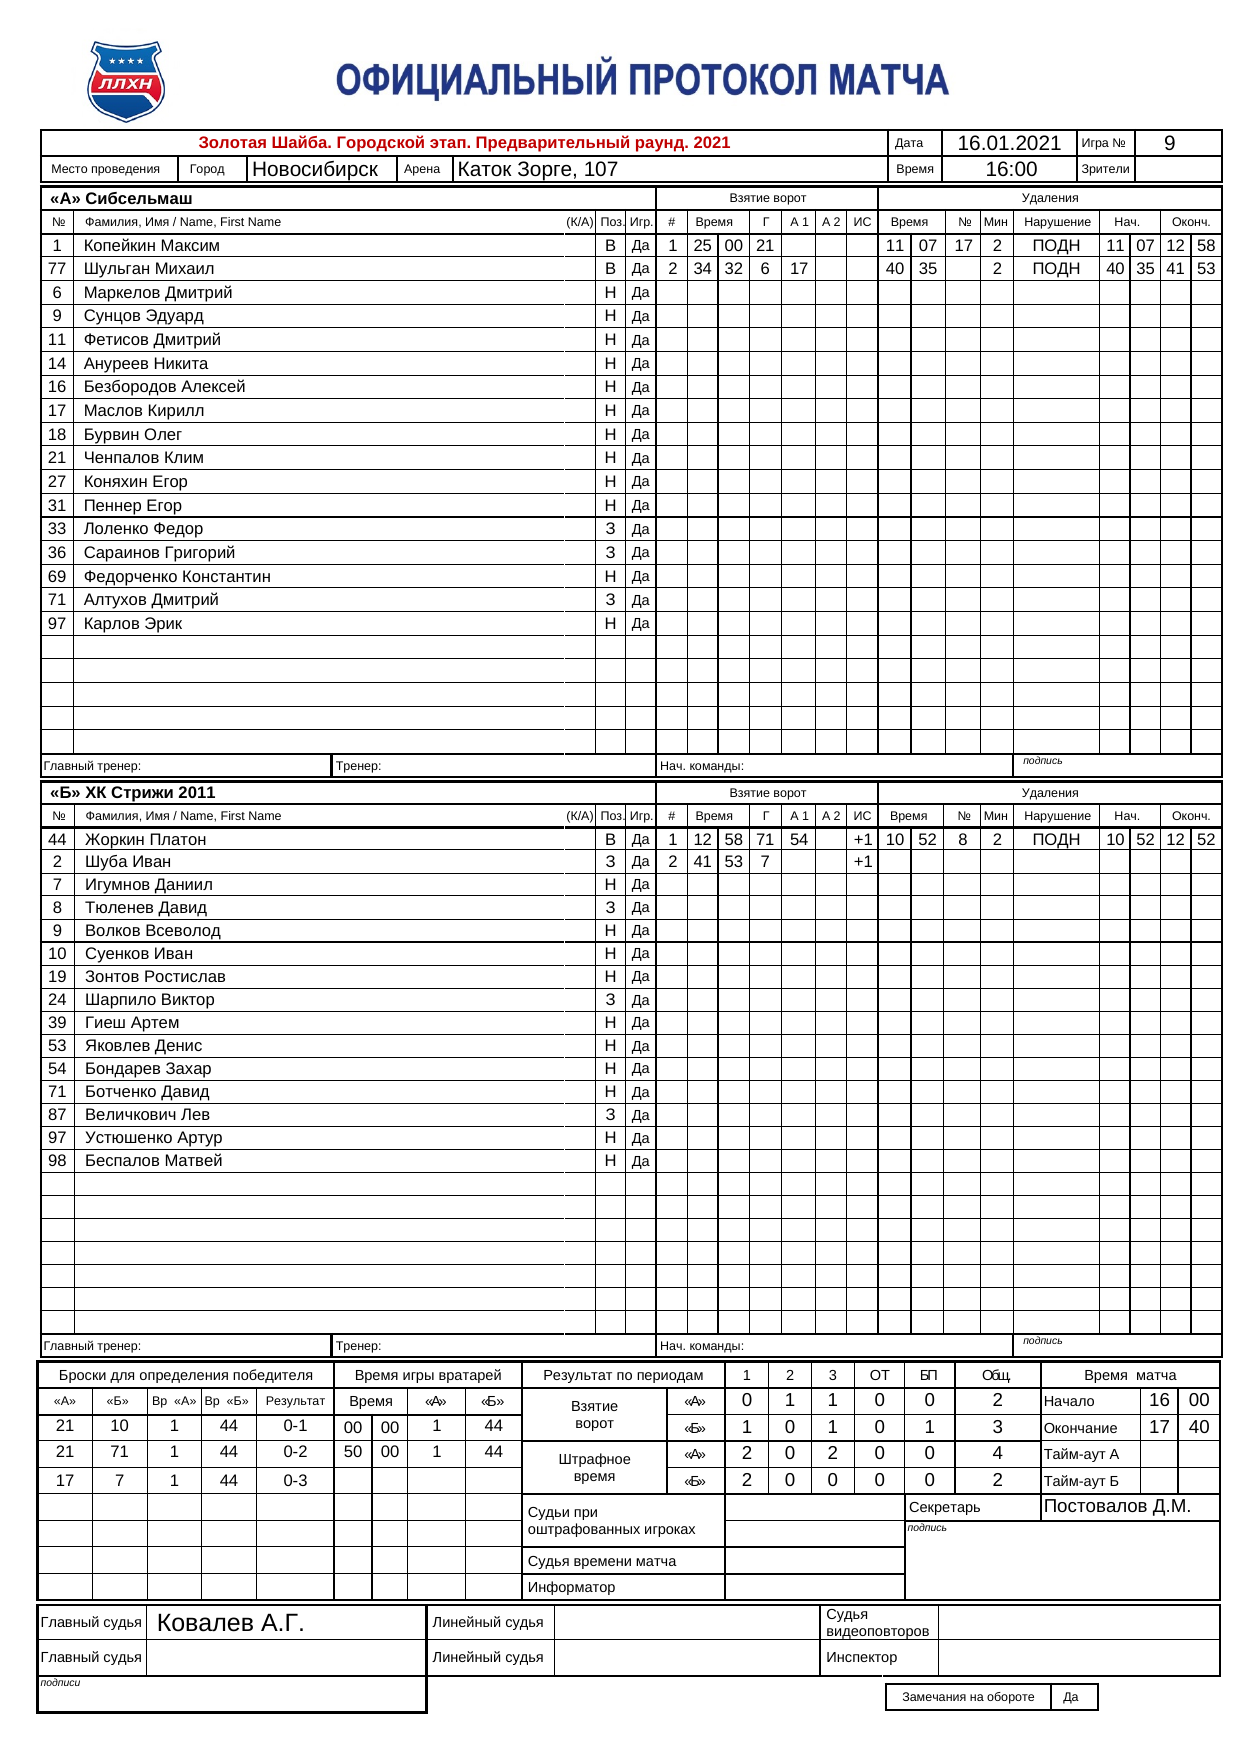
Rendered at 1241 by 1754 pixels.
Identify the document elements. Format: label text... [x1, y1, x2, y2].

table_cell Нарушение [1014, 805, 1099, 826]
table_cell [1014, 1288, 1099, 1310]
table_cell [847, 565, 877, 587]
table_cell [1161, 399, 1190, 422]
table_cell № [42, 211, 73, 233]
table_cell [944, 1012, 980, 1033]
table_cell [1014, 966, 1099, 987]
table_cell [719, 1196, 749, 1218]
table_header 2 [769, 1363, 811, 1387]
table_cell [944, 943, 980, 964]
table_header 1 [726, 1363, 768, 1387]
table_cell 2 [726, 1468, 768, 1493]
table_cell [912, 399, 945, 422]
table_cell [1014, 920, 1099, 941]
table_cell Суенков Иван [75, 943, 564, 964]
table_cell [1161, 565, 1190, 587]
table_cell [1131, 943, 1160, 964]
table_cell 1 [812, 1389, 854, 1413]
table_cell Ковалев А.Г. [147, 1606, 425, 1639]
table_cell [782, 989, 815, 1011]
table_cell [719, 1104, 749, 1126]
table_cell [1141, 1441, 1177, 1467]
table_cell [688, 281, 717, 303]
table_cell [879, 1242, 910, 1264]
table_cell Да [626, 943, 655, 964]
table_cell [1131, 446, 1160, 469]
table_cell 07 [912, 235, 945, 256]
table_cell [257, 1494, 333, 1520]
table_cell 27 [42, 470, 73, 493]
table_cell [657, 1242, 687, 1264]
table_cell Н [596, 281, 625, 303]
table_cell [782, 1104, 815, 1126]
table_cell 14 [42, 352, 73, 374]
table_cell [816, 896, 846, 918]
table_cell [148, 1547, 201, 1573]
table_cell 00 [1179, 1389, 1219, 1413]
table_cell [816, 829, 846, 849]
table_cell [782, 874, 815, 895]
table_cell [816, 1288, 846, 1310]
table_cell З [596, 1104, 625, 1126]
table_cell [750, 896, 781, 918]
table_cell [879, 636, 910, 658]
table_cell [688, 305, 717, 327]
table_header Золотая Шайба. Городской этап. Предварительный раунд. 2021 [42, 131, 887, 155]
table_cell [1131, 1196, 1160, 1218]
table_cell 12 [1161, 829, 1190, 849]
table_cell Игумнов Даниил [75, 874, 564, 895]
table_cell [912, 966, 943, 987]
table_cell [1192, 1265, 1221, 1287]
table_cell [912, 943, 943, 964]
table_cell [657, 989, 687, 1011]
table_cell [912, 1104, 943, 1126]
table_cell [912, 494, 945, 516]
table_cell [816, 1012, 846, 1033]
table_cell [782, 612, 815, 634]
table_cell подписи [39, 1677, 425, 1711]
table_cell [1014, 1265, 1099, 1287]
table_cell [688, 541, 717, 564]
table_header Да [1052, 1685, 1097, 1709]
table_cell [257, 1574, 333, 1599]
table_cell [596, 636, 625, 658]
table_cell [750, 943, 781, 964]
table_cell [657, 1081, 687, 1103]
table_cell [1161, 850, 1190, 872]
table_cell [750, 1242, 781, 1264]
table_cell [912, 446, 945, 469]
table_cell [39, 1494, 92, 1520]
table_cell Тренер: [333, 755, 655, 776]
table_cell [565, 281, 595, 303]
table_cell [1099, 1682, 1220, 1711]
table_cell [42, 1265, 74, 1287]
table_cell Н [596, 305, 625, 327]
table_cell [719, 588, 749, 611]
table_cell 52 [1131, 829, 1160, 849]
table_cell [1192, 1288, 1221, 1310]
table_cell Взятие ворот [523, 1389, 666, 1440]
table_cell [42, 1288, 74, 1310]
table_cell [719, 494, 749, 516]
table_cell 1 [148, 1441, 201, 1467]
table_cell [719, 446, 749, 469]
table_cell [565, 1081, 595, 1103]
table_cell [782, 399, 815, 422]
table_cell [879, 1012, 910, 1033]
table_cell 1 [148, 1416, 201, 1440]
table_cell [944, 1288, 980, 1310]
table_cell [719, 305, 749, 327]
table_cell [981, 850, 1013, 872]
table_cell [719, 683, 749, 706]
table_cell 21 [750, 235, 781, 256]
table_cell [847, 235, 877, 256]
table_cell [688, 1012, 717, 1033]
table_cell [879, 874, 910, 895]
table_cell 53 [1192, 257, 1221, 280]
table_cell [981, 494, 1013, 516]
table_cell [847, 257, 877, 280]
table_cell [565, 707, 595, 729]
table_cell [782, 659, 815, 682]
table_cell Да [626, 1035, 655, 1057]
table_cell [750, 399, 781, 422]
table_cell [657, 636, 687, 658]
table_cell [719, 376, 749, 398]
table_cell 2 [956, 1389, 1040, 1413]
table_cell А 1 [782, 211, 815, 233]
table_cell Да [626, 1150, 655, 1172]
table_cell [816, 659, 846, 682]
table_cell [657, 494, 687, 516]
table_header 16.01.2021 [943, 131, 1076, 155]
table_cell [1131, 1173, 1160, 1195]
table_cell [750, 683, 781, 706]
table_cell [816, 446, 846, 469]
table_cell [1131, 305, 1160, 327]
table_cell [1131, 541, 1160, 564]
table_cell [688, 1058, 717, 1079]
table_cell [879, 1081, 910, 1103]
table_cell [719, 1035, 749, 1057]
table_cell [981, 989, 1013, 1011]
table_cell [74, 730, 564, 753]
table_cell [879, 1150, 910, 1172]
table_cell [719, 989, 749, 1011]
table_cell [782, 376, 815, 398]
table_cell [750, 966, 781, 987]
table_cell № [946, 211, 980, 233]
table_cell Жоркин Платон [75, 829, 564, 849]
table_cell Сараинов Григорий [74, 541, 564, 564]
table_cell 40 [1100, 257, 1129, 280]
table_cell [816, 966, 846, 987]
table_cell [912, 1173, 943, 1195]
table_cell 1 [148, 1468, 201, 1493]
table_cell [912, 896, 943, 918]
table_cell [879, 920, 910, 941]
table_cell [782, 1058, 815, 1079]
table_cell [816, 305, 846, 327]
table_cell [596, 707, 625, 729]
table_cell З [596, 896, 625, 918]
table_cell [408, 1521, 465, 1546]
table_cell [912, 850, 943, 872]
table_cell [657, 446, 687, 469]
table_cell 0 [769, 1468, 811, 1493]
table_cell [944, 1242, 980, 1264]
table_cell [816, 636, 846, 658]
table_cell Город [179, 157, 246, 181]
table_cell [944, 1081, 980, 1103]
table_cell [147, 1640, 425, 1675]
table_cell 18 [42, 423, 73, 445]
table_cell [750, 1104, 781, 1126]
table_cell [688, 1196, 717, 1218]
table_cell [657, 1173, 687, 1195]
table_cell [42, 636, 73, 658]
table_cell [719, 920, 749, 941]
table_cell [1161, 588, 1190, 611]
table_cell [688, 1219, 717, 1241]
table_cell [1014, 1150, 1099, 1172]
table_cell ИС [847, 805, 877, 826]
table_cell [1014, 874, 1099, 895]
table_cell Карлов Эрик [74, 612, 564, 634]
table_cell ИС [847, 211, 877, 233]
table_cell [42, 1311, 74, 1333]
table_cell [1100, 1265, 1129, 1287]
table_cell Да [626, 1104, 655, 1126]
table_cell [565, 328, 595, 351]
table_cell [1192, 376, 1221, 398]
table_cell [39, 1521, 92, 1546]
table_cell А 2 [816, 805, 846, 826]
table_cell [912, 707, 945, 729]
table_cell [1131, 352, 1160, 374]
table_cell (К/А) [565, 211, 595, 233]
table_cell Да [626, 399, 655, 422]
table_cell [1192, 1173, 1221, 1195]
table_cell [847, 1035, 877, 1057]
table_cell Нач. [1100, 805, 1160, 826]
table_cell 54 [42, 1058, 74, 1079]
table_cell [373, 1494, 407, 1520]
table_cell 00 [719, 235, 749, 256]
table_cell [596, 659, 625, 682]
table_cell [981, 1081, 1013, 1103]
table_cell Вр «Б» [202, 1389, 256, 1413]
table_header ОТ [855, 1363, 904, 1387]
table_cell [944, 1173, 980, 1195]
table_cell Тайм-аут А [1042, 1441, 1140, 1467]
table_cell [335, 1468, 371, 1493]
table_cell [1192, 305, 1221, 327]
table_cell [1100, 874, 1129, 895]
table_cell 17 [39, 1468, 92, 1493]
table_cell 35 [912, 257, 945, 280]
table_cell [939, 1640, 1219, 1675]
table_cell [847, 1242, 877, 1264]
table_cell [657, 920, 687, 941]
table_cell [847, 683, 877, 706]
table_cell [688, 636, 717, 658]
table_cell [42, 1242, 74, 1264]
table_cell [879, 1058, 910, 1079]
table_cell 10 [42, 943, 74, 964]
table_cell Н [596, 423, 625, 445]
table_cell [912, 730, 945, 753]
table_cell З [596, 850, 625, 872]
table_cell Арена [398, 157, 452, 181]
table_cell [1131, 494, 1160, 516]
table_cell 0 [905, 1389, 954, 1413]
table_cell [782, 730, 815, 753]
table_cell [912, 588, 945, 611]
table_cell [847, 328, 877, 351]
table_cell [944, 1127, 980, 1149]
table_cell Зонтов Ростислав [75, 966, 564, 987]
table_cell 3 [956, 1415, 1040, 1440]
table_cell [1014, 707, 1099, 729]
table_cell [565, 896, 595, 918]
table_cell [1179, 1441, 1219, 1467]
table_cell Да [626, 446, 655, 469]
table_cell [944, 1035, 980, 1057]
table_cell [202, 1494, 256, 1520]
table_cell «Б» [668, 1415, 724, 1440]
table_cell [75, 1196, 564, 1218]
table_cell [565, 612, 595, 634]
table_cell [946, 470, 980, 493]
table_cell Оконч. [1161, 805, 1221, 826]
table_cell [1131, 376, 1160, 398]
table_cell [981, 470, 1013, 493]
table_cell [879, 850, 910, 872]
table_cell [1161, 423, 1190, 445]
table_cell [1100, 612, 1129, 634]
table_cell [596, 1311, 625, 1333]
table_cell [1131, 470, 1160, 493]
table_cell 1 [769, 1389, 811, 1413]
table_cell [816, 1081, 846, 1103]
table_cell [93, 1574, 147, 1599]
table_cell Бондарев Захар [75, 1058, 564, 1079]
table_cell [688, 989, 717, 1011]
table_cell [750, 494, 781, 516]
table_cell ПОДН [1014, 257, 1099, 280]
table_cell [1100, 1081, 1129, 1103]
table_cell [912, 989, 943, 1011]
table_cell [373, 1521, 407, 1546]
table_cell Тюленев Давид [75, 896, 564, 918]
table_cell [1131, 518, 1160, 540]
table_cell [726, 1495, 904, 1520]
table_cell [750, 328, 781, 351]
table_cell [565, 1311, 595, 1333]
table_cell [879, 1265, 910, 1287]
table_cell [565, 1196, 595, 1218]
table_cell [626, 1311, 655, 1333]
table_cell [816, 1196, 846, 1218]
table_cell Новосибирск [248, 157, 396, 181]
table_cell [1100, 920, 1129, 941]
table_cell [719, 707, 749, 729]
table_cell 1 [812, 1415, 854, 1440]
table_cell [946, 707, 980, 729]
table_cell [816, 1150, 846, 1172]
table_cell [946, 423, 980, 445]
table_cell [1161, 1242, 1190, 1264]
table_cell [946, 305, 980, 327]
table_cell [1014, 1219, 1099, 1241]
table_cell [719, 1173, 749, 1195]
table_cell [847, 989, 877, 1011]
table_cell [1131, 588, 1160, 611]
table_cell [1161, 328, 1190, 351]
table_cell [782, 1035, 815, 1057]
table_cell 4 [956, 1442, 1040, 1467]
table_cell [981, 636, 1013, 658]
table_cell [1192, 1127, 1221, 1149]
table_cell [750, 423, 781, 445]
table_cell Да [626, 829, 655, 849]
table_cell [750, 1058, 781, 1079]
table_cell [847, 943, 877, 964]
table_cell Мин [981, 805, 1013, 826]
table_cell 00 [335, 1416, 371, 1440]
table_cell [847, 1081, 877, 1103]
table_cell [750, 1150, 781, 1172]
table_cell [719, 328, 749, 351]
table_cell [1014, 399, 1099, 422]
table_cell [816, 1035, 846, 1057]
table_cell Н [596, 1081, 625, 1103]
table_cell [688, 659, 717, 682]
table_cell Коняхин Егор [74, 470, 564, 493]
table_cell [1161, 305, 1190, 327]
table_cell [1161, 1035, 1190, 1057]
table_cell [847, 1311, 877, 1333]
table_cell [1014, 1081, 1099, 1103]
table_cell Копейкин Максим [74, 235, 564, 256]
table_cell [565, 541, 595, 564]
table_cell [782, 494, 815, 516]
table_cell [74, 636, 564, 658]
table_cell [1100, 1150, 1129, 1172]
table_cell Главный тренер: [42, 755, 330, 776]
table_cell [1100, 1012, 1129, 1033]
table_cell [719, 281, 749, 303]
table_cell [688, 565, 717, 587]
table_cell [596, 1288, 625, 1310]
table_cell Федорченко Константин [74, 565, 564, 587]
table_cell 1 [657, 829, 687, 849]
table_cell Время [879, 805, 943, 826]
table_cell Лоленко Федор [74, 518, 564, 540]
table_cell [1100, 1058, 1129, 1079]
table_cell [981, 1127, 1013, 1149]
table_cell Нач. [1100, 211, 1160, 233]
table_cell [912, 1265, 943, 1287]
table_cell [879, 399, 910, 422]
table_cell [74, 659, 564, 682]
table_cell [1014, 588, 1099, 611]
table_cell Постовалов Д.М. [1042, 1495, 1219, 1520]
table_cell [719, 1219, 749, 1241]
table_cell [75, 1288, 564, 1310]
table_cell [626, 1265, 655, 1287]
table_cell [1161, 1265, 1190, 1287]
table_cell 44 [202, 1441, 256, 1467]
table_cell 35 [1131, 257, 1160, 280]
table_cell [750, 305, 781, 327]
table_cell [688, 1242, 717, 1264]
table_cell [688, 730, 717, 753]
table_header Удаления [879, 783, 1221, 803]
table_cell Г [750, 211, 781, 233]
table_cell [946, 565, 980, 587]
table_cell [847, 1219, 877, 1241]
table_cell [879, 612, 910, 634]
table_cell [847, 281, 877, 303]
table_cell [1014, 850, 1099, 872]
table_cell (К/А) [565, 805, 595, 826]
table_cell [1014, 305, 1099, 327]
table_cell [816, 730, 846, 753]
table_cell Мин [981, 211, 1013, 233]
table_cell [816, 328, 846, 351]
table_cell [782, 423, 815, 445]
table_cell [565, 1127, 595, 1149]
table_cell 1 [408, 1416, 465, 1440]
table_cell [879, 943, 910, 964]
table_cell [596, 1219, 625, 1241]
table_cell Фамилия, Имя / Name, First Name [74, 211, 565, 233]
table_cell Маслов Кирилл [74, 399, 564, 422]
table_cell [466, 1521, 521, 1546]
table_cell [1192, 541, 1221, 564]
table_cell [782, 328, 815, 351]
table_cell [847, 305, 877, 327]
table_cell [912, 423, 945, 445]
table_cell 7 [750, 850, 781, 872]
table_cell Маркелов Дмитрий [74, 281, 564, 303]
table_cell [912, 920, 943, 941]
table_cell 11 [879, 235, 910, 256]
table_cell [1192, 1012, 1221, 1033]
table_cell Штрафное время [523, 1442, 666, 1493]
table_cell [879, 494, 910, 516]
table_cell [816, 565, 846, 587]
table_cell 0 [726, 1389, 768, 1413]
table_header Удаления [879, 188, 1221, 209]
table_cell [847, 612, 877, 634]
table_cell Начало [1042, 1389, 1140, 1413]
table_cell [1014, 376, 1099, 398]
table_cell Величкович Лев [75, 1104, 564, 1126]
table_cell [1161, 1150, 1190, 1172]
table_cell [657, 281, 687, 303]
table_cell Сунцов Эдуард [74, 305, 564, 327]
table_cell Судья видеоповторов [821, 1606, 938, 1639]
table_cell [946, 683, 980, 706]
table_cell [565, 565, 595, 587]
table_cell [1192, 281, 1221, 303]
table_cell [750, 281, 781, 303]
table_cell [981, 966, 1013, 987]
table_cell [1192, 850, 1221, 872]
table_cell [981, 1173, 1013, 1195]
table_cell 98 [42, 1150, 74, 1172]
table_cell 2 [956, 1468, 1040, 1493]
table_cell [847, 1173, 877, 1195]
table_cell [657, 966, 687, 987]
table_cell [335, 1574, 371, 1599]
table_cell В [596, 257, 625, 280]
table_cell [657, 1058, 687, 1079]
table_cell [1161, 1104, 1190, 1126]
table_cell [373, 1574, 407, 1599]
table_cell [75, 1265, 564, 1287]
table_cell 0 [812, 1468, 854, 1493]
table_cell [688, 920, 717, 941]
table_cell Да [626, 494, 655, 516]
table_cell [1192, 1035, 1221, 1057]
table_cell [1161, 707, 1190, 729]
table_cell [565, 989, 595, 1011]
table_cell [1014, 659, 1099, 682]
table_cell 10 [93, 1416, 147, 1440]
table_cell 0-3 [257, 1468, 333, 1493]
table_cell [657, 1104, 687, 1126]
table_cell 2 [657, 257, 687, 280]
table_cell [1131, 966, 1160, 987]
table_header Замечания на обороте [887, 1685, 1050, 1709]
table_cell [1100, 850, 1129, 872]
table_cell 2 [726, 1442, 768, 1467]
table_cell 33 [42, 518, 73, 540]
table_cell [1161, 1311, 1190, 1333]
table_cell [879, 683, 910, 706]
table_cell [565, 305, 595, 327]
table_cell 16 [42, 376, 73, 398]
table_cell Н [596, 399, 625, 422]
table_cell [1161, 1173, 1190, 1195]
table_cell подпись [1014, 755, 1221, 776]
table_cell [726, 1521, 904, 1546]
table_cell [688, 943, 717, 964]
table_cell 97 [42, 1127, 74, 1149]
table_cell [1100, 896, 1129, 918]
table_cell [847, 446, 877, 469]
table_cell [626, 659, 655, 682]
table_cell [1100, 470, 1129, 493]
table_cell подпись [906, 1522, 1219, 1599]
table_cell № [944, 805, 980, 826]
table_cell [688, 683, 717, 706]
table_cell [555, 1640, 819, 1675]
table_cell [816, 920, 846, 941]
table_cell [847, 494, 877, 516]
table_cell [946, 352, 980, 374]
table_cell [596, 1196, 625, 1218]
table_cell 0 [905, 1468, 954, 1493]
table_cell [1131, 920, 1160, 941]
table_cell [944, 1219, 980, 1241]
table_cell [981, 874, 1013, 895]
table_cell [626, 683, 655, 706]
table_cell [719, 730, 749, 753]
table_cell Линейный судья [428, 1640, 554, 1675]
table_cell [1192, 1311, 1221, 1333]
table_cell [816, 494, 846, 516]
table_cell [879, 1219, 910, 1241]
table_cell [1161, 1219, 1190, 1241]
table_cell [1014, 943, 1099, 964]
table_cell [750, 1265, 781, 1287]
table_cell [782, 470, 815, 493]
table_cell [944, 1104, 980, 1126]
table_cell З [596, 541, 625, 564]
table_cell [257, 1547, 333, 1573]
table_cell [1131, 636, 1160, 658]
table_cell [1100, 1173, 1129, 1195]
table_cell Судья времени матча [523, 1548, 724, 1573]
table_cell 8 [42, 896, 74, 918]
table_cell [750, 1288, 781, 1310]
table_cell «А» [668, 1442, 724, 1467]
table_cell [847, 399, 877, 422]
table_cell [847, 707, 877, 729]
table_cell [750, 1012, 781, 1033]
table_cell [1161, 281, 1190, 303]
table_cell Нач. команды: [657, 755, 1012, 776]
table_cell [981, 707, 1013, 729]
table_cell [946, 636, 980, 658]
table_cell [148, 1574, 201, 1599]
table_cell Ботченко Давид [75, 1081, 564, 1103]
table_cell Н [596, 1035, 625, 1057]
table_cell [1192, 989, 1221, 1011]
table_cell [1014, 989, 1099, 1011]
table_cell [981, 305, 1013, 327]
table_cell [657, 1265, 687, 1287]
table_cell 6 [42, 281, 73, 303]
table_cell [782, 1196, 815, 1218]
table_cell [782, 1288, 815, 1310]
table_cell [1192, 943, 1221, 964]
table_cell Да [626, 541, 655, 564]
table_cell [750, 1081, 781, 1103]
table_cell [408, 1494, 465, 1520]
table_cell Н [596, 966, 625, 987]
table_cell [1161, 1127, 1190, 1149]
table_cell [719, 1242, 749, 1264]
table_cell [688, 1035, 717, 1057]
table_cell [657, 1196, 687, 1218]
table_cell [428, 1677, 882, 1711]
table_cell 0 [855, 1468, 904, 1493]
table_cell [657, 376, 687, 398]
table_cell В [596, 829, 625, 849]
table_cell [1100, 683, 1129, 706]
table_cell [1192, 683, 1221, 706]
table_cell Информатор [523, 1575, 724, 1599]
table_cell [879, 1173, 910, 1195]
table_cell [1131, 1035, 1160, 1057]
table_cell [750, 1173, 781, 1195]
table_cell [719, 541, 749, 564]
table_cell [912, 1127, 943, 1149]
table_cell [782, 1242, 815, 1264]
table_cell [912, 1196, 943, 1218]
table_cell [1192, 1242, 1221, 1264]
table_cell [981, 565, 1013, 587]
table_cell [1192, 1104, 1221, 1126]
table_cell [912, 683, 945, 706]
table_cell ПОДН [1014, 829, 1099, 849]
table_cell [879, 989, 910, 1011]
table_cell [1192, 896, 1221, 918]
table_cell [688, 1127, 717, 1149]
table_cell Н [596, 328, 625, 351]
table_cell [750, 659, 781, 682]
table_cell [782, 966, 815, 987]
table_cell [719, 352, 749, 374]
table_cell [981, 730, 1013, 753]
table_cell Линейный судья [428, 1606, 554, 1639]
table_cell [1161, 636, 1190, 658]
table_cell [944, 896, 980, 918]
table_cell [657, 518, 687, 540]
table_cell [879, 281, 910, 303]
table_cell [946, 659, 980, 682]
table_cell [847, 730, 877, 753]
table_cell Время [688, 805, 749, 826]
table_cell [981, 1288, 1013, 1310]
table_cell [565, 850, 595, 872]
table_cell [1192, 1150, 1221, 1172]
table_cell [750, 989, 781, 1011]
table_cell [1192, 399, 1221, 422]
table_cell [719, 423, 749, 445]
table_cell [782, 1265, 815, 1287]
table_cell [42, 659, 73, 682]
table_cell [750, 352, 781, 374]
table_cell Игр. [626, 805, 655, 826]
table_cell Да [626, 1081, 655, 1103]
table_cell 32 [719, 257, 749, 280]
table_cell [1131, 683, 1160, 706]
table_cell [657, 707, 687, 729]
table_cell [42, 1173, 74, 1195]
table_cell [782, 541, 815, 564]
table_cell [946, 730, 980, 753]
table_cell 16:00 [943, 157, 1076, 181]
table_cell [750, 1035, 781, 1057]
table_cell [816, 1173, 846, 1195]
table_cell [335, 1547, 371, 1573]
table_cell «А» [668, 1389, 724, 1413]
table_cell [1014, 1104, 1099, 1126]
table_cell З [596, 588, 625, 611]
table_cell [75, 1173, 564, 1195]
table_cell [981, 376, 1013, 398]
table_cell [1100, 399, 1129, 422]
table_cell Секретарь [906, 1495, 1040, 1520]
table_cell 44 [466, 1441, 521, 1467]
table_cell 11 [42, 328, 73, 351]
table_cell [202, 1521, 256, 1546]
table_cell [912, 1242, 943, 1264]
table_cell [750, 541, 781, 564]
table_cell [1192, 1196, 1221, 1218]
table_cell 1 [657, 235, 687, 256]
table_cell [782, 446, 815, 469]
table_cell [466, 1468, 521, 1493]
table_cell [782, 1311, 815, 1333]
table_cell [1192, 328, 1221, 351]
table_cell [335, 1494, 371, 1520]
table_cell [912, 281, 945, 303]
table_cell 9 [42, 305, 73, 327]
table_cell [1100, 352, 1129, 374]
table_cell [912, 1288, 943, 1310]
table_cell Вр «А» [148, 1389, 201, 1413]
table_cell [1161, 1081, 1190, 1103]
table_cell [782, 281, 815, 303]
table_cell [816, 874, 846, 895]
table_cell [657, 588, 687, 611]
table_cell [816, 707, 846, 729]
table_cell [1131, 707, 1160, 729]
table_cell [879, 328, 910, 351]
table_cell [816, 1242, 846, 1264]
table_cell Г [750, 805, 781, 826]
table_cell 2 [812, 1442, 854, 1467]
table_cell 9 [42, 920, 74, 941]
table_cell «А» [39, 1389, 92, 1413]
table_cell З [596, 518, 625, 540]
table_cell 40 [1179, 1415, 1219, 1440]
table_cell [879, 1104, 910, 1126]
table_cell [981, 399, 1013, 422]
table_cell [816, 850, 846, 872]
table_cell [944, 989, 980, 1011]
table_cell [726, 1575, 904, 1599]
table_cell Да [626, 1012, 655, 1033]
table_cell [912, 565, 945, 587]
table_cell [657, 659, 687, 682]
table_cell [1100, 1035, 1129, 1057]
table_cell [1131, 281, 1160, 303]
table_cell 10 [1100, 829, 1129, 849]
table_cell [565, 874, 595, 895]
table_cell [750, 470, 781, 493]
table_cell [657, 1127, 687, 1149]
table_cell Н [596, 1058, 625, 1079]
table_cell Окончание [1042, 1415, 1140, 1440]
table_cell [782, 1081, 815, 1103]
table_cell [42, 707, 73, 729]
table_cell [565, 730, 595, 753]
table_cell [657, 683, 687, 706]
table_cell 44 [202, 1416, 256, 1440]
table_cell [1192, 1058, 1221, 1079]
table_cell 24 [42, 989, 74, 1011]
table_cell [750, 1127, 781, 1149]
table_cell [688, 896, 717, 918]
table_cell [879, 966, 910, 987]
table_cell [1014, 1242, 1099, 1264]
table_cell Да [626, 376, 655, 398]
table_cell 19 [42, 966, 74, 987]
table_cell [565, 1104, 595, 1126]
table_cell [657, 874, 687, 895]
table_cell [657, 328, 687, 351]
table_cell Да [626, 281, 655, 303]
table_cell [946, 518, 980, 540]
table_cell [750, 730, 781, 753]
table_cell [1161, 612, 1190, 634]
table_cell [981, 1012, 1013, 1033]
table_cell [688, 1265, 717, 1287]
table_cell А 2 [816, 211, 846, 233]
table_cell Время [335, 1389, 407, 1413]
table_cell [565, 829, 595, 849]
table_cell Да [626, 966, 655, 987]
table_cell [782, 896, 815, 918]
table_cell 69 [42, 565, 73, 587]
table_cell [1131, 1265, 1160, 1287]
table_cell [750, 518, 781, 540]
table_cell Да [626, 518, 655, 540]
table_cell [1131, 1242, 1160, 1264]
table_cell [912, 659, 945, 682]
table_cell [879, 896, 910, 918]
table_cell [688, 874, 717, 895]
table_cell 31 [42, 494, 73, 516]
table_cell [596, 683, 625, 706]
table_cell [782, 518, 815, 540]
table_cell [1100, 636, 1129, 658]
table_cell [1161, 1012, 1190, 1033]
table_cell [466, 1494, 521, 1520]
table_cell Н [596, 470, 625, 493]
table_cell [688, 1104, 717, 1126]
table_cell [1014, 423, 1099, 445]
table_cell [335, 1521, 371, 1546]
table_cell [847, 874, 877, 895]
table_cell [1192, 518, 1221, 540]
table_cell [1161, 376, 1190, 398]
table_cell Н [596, 446, 625, 469]
table_cell [879, 423, 910, 445]
table_cell Время [889, 157, 941, 181]
table_cell [719, 1081, 749, 1103]
table_cell [466, 1547, 521, 1573]
table_cell [879, 518, 910, 540]
table_cell [981, 1265, 1013, 1287]
table_cell [1100, 446, 1129, 469]
table_cell [148, 1521, 201, 1546]
table_cell [688, 376, 717, 398]
table_cell [816, 541, 846, 564]
table_cell [626, 636, 655, 658]
table_cell [879, 541, 910, 564]
table_cell [912, 612, 945, 634]
table_cell [1014, 518, 1099, 540]
table_cell [1014, 352, 1099, 374]
table_cell 17 [1141, 1415, 1177, 1440]
table_cell [565, 1242, 595, 1264]
table_cell [688, 494, 717, 516]
table_cell [688, 1311, 717, 1333]
table_cell [39, 1574, 92, 1599]
table_cell [816, 518, 846, 540]
table_cell [847, 1265, 877, 1287]
table_cell [782, 305, 815, 327]
table_cell [1131, 850, 1160, 872]
table_cell [782, 943, 815, 964]
table_cell [657, 541, 687, 564]
table_cell [1192, 920, 1221, 941]
table_cell 2 [981, 829, 1013, 849]
table_cell 0-2 [257, 1441, 333, 1467]
table_cell Зрители [1078, 157, 1134, 181]
table_cell [1100, 588, 1129, 611]
table_cell [912, 1081, 943, 1103]
table_cell [565, 1012, 595, 1033]
table_cell [1131, 659, 1160, 682]
table_cell [981, 328, 1013, 351]
table_cell [719, 874, 749, 895]
table_cell [816, 423, 846, 445]
table_cell [816, 588, 846, 611]
table_cell [75, 1219, 564, 1241]
table_cell [981, 683, 1013, 706]
table_cell Инспектор [821, 1640, 938, 1675]
table_cell 97 [42, 612, 73, 634]
table_cell 12 [1161, 235, 1190, 256]
table_cell [688, 470, 717, 493]
table_cell Поз. [596, 211, 625, 233]
table_cell [1100, 943, 1129, 964]
table_cell [93, 1547, 147, 1573]
table_cell # [657, 805, 687, 826]
table_cell [1100, 659, 1129, 682]
table_cell Да [626, 470, 655, 493]
table_cell 77 [42, 257, 73, 280]
table_header 9 [1136, 131, 1221, 155]
table_cell [1100, 518, 1129, 540]
table_cell [750, 920, 781, 941]
table_cell [1014, 612, 1099, 634]
table_cell 7 [93, 1468, 147, 1493]
table_cell [981, 943, 1013, 964]
table_cell [1192, 1081, 1221, 1103]
table_header Взятие ворот [657, 188, 877, 209]
table_cell [555, 1606, 819, 1639]
table_cell [981, 1035, 1013, 1057]
table_header Игра № [1078, 131, 1134, 155]
table_cell [373, 1547, 407, 1573]
table_cell 2 [42, 850, 74, 872]
table_cell 71 [93, 1441, 147, 1467]
table_cell [1161, 1058, 1190, 1079]
table_cell [408, 1547, 465, 1573]
table_cell [847, 352, 877, 374]
table_cell [782, 1173, 815, 1195]
table_cell [1014, 896, 1099, 918]
table_cell [782, 707, 815, 729]
table_cell [1161, 943, 1190, 964]
table_cell [565, 352, 595, 374]
table_cell [1100, 966, 1129, 987]
table_cell [946, 541, 980, 564]
table_cell [42, 1196, 74, 1218]
table_cell [879, 1288, 910, 1310]
table_cell [1161, 989, 1190, 1011]
table_cell [688, 966, 717, 987]
table_cell 52 [1192, 829, 1221, 849]
table_cell [688, 588, 717, 611]
table_cell [981, 1242, 1013, 1264]
table_cell [719, 896, 749, 918]
table_cell [944, 920, 980, 941]
table_cell [1192, 494, 1221, 516]
table_cell [657, 1288, 687, 1310]
table_cell Пеннер Егор [74, 494, 564, 516]
table_cell [1192, 874, 1221, 895]
table_cell [816, 470, 846, 493]
table_cell [1131, 565, 1160, 587]
table_cell 58 [1192, 235, 1221, 256]
table_cell 58 [719, 829, 749, 849]
table_cell [719, 943, 749, 964]
table_cell [1131, 730, 1160, 753]
table_cell [944, 850, 980, 872]
table_cell 16 [1141, 1389, 1177, 1413]
table_cell [1100, 376, 1129, 398]
table_cell [1192, 352, 1221, 374]
table_cell [42, 683, 73, 706]
table_cell [565, 683, 595, 706]
table_cell [847, 896, 877, 918]
table_cell 21 [39, 1416, 92, 1440]
table_cell [565, 920, 595, 941]
table_header Броски для определения победителя [39, 1363, 333, 1387]
table_cell [782, 920, 815, 941]
table_cell [1100, 707, 1129, 729]
table_cell [750, 376, 781, 398]
table_cell [847, 1104, 877, 1126]
table_cell [1014, 328, 1099, 351]
table_cell [750, 707, 781, 729]
table_cell [1100, 281, 1129, 303]
table_cell 17 [782, 257, 815, 280]
table_cell [981, 352, 1013, 374]
table_cell [1100, 423, 1129, 445]
table_cell Да [626, 328, 655, 351]
table_cell [1100, 541, 1129, 564]
table_cell [1014, 541, 1099, 564]
table_cell [719, 636, 749, 658]
table_cell Н [596, 376, 625, 398]
table_cell [1192, 659, 1221, 682]
table_cell [688, 1173, 717, 1195]
table_cell [750, 612, 781, 634]
table_cell [912, 874, 943, 895]
table_cell [565, 446, 595, 469]
table_cell Н [596, 920, 625, 941]
table_cell [719, 399, 749, 422]
table_cell [626, 1196, 655, 1218]
table_cell Да [626, 257, 655, 280]
table_cell [912, 518, 945, 540]
table_cell [1161, 1288, 1190, 1310]
table_cell [912, 305, 945, 327]
table_cell [565, 376, 595, 398]
table_cell Да [626, 305, 655, 327]
table_cell [981, 659, 1013, 682]
table_cell [912, 352, 945, 374]
table_cell [912, 376, 945, 398]
table_cell [1131, 1012, 1160, 1033]
table_cell 1 [726, 1415, 768, 1440]
table_cell [1100, 1219, 1129, 1241]
table_cell [1131, 896, 1160, 918]
table_cell Беспалов Матвей [75, 1150, 564, 1172]
table_cell «Б» [668, 1468, 724, 1493]
table_cell [981, 1104, 1013, 1126]
table_cell [981, 1219, 1013, 1241]
table_cell [847, 376, 877, 398]
table_cell 54 [782, 829, 815, 849]
table_cell Поз. [596, 805, 625, 826]
table_cell А 1 [782, 805, 815, 826]
table_cell [847, 518, 877, 540]
table_cell 41 [1161, 257, 1190, 280]
table_cell [847, 1196, 877, 1218]
table_cell [912, 1058, 943, 1079]
table_cell 2 [657, 850, 687, 872]
table_cell [1014, 1012, 1099, 1033]
table_cell [1100, 328, 1129, 351]
table_cell [1192, 730, 1221, 753]
table_cell [74, 707, 564, 729]
table_cell 0 [905, 1442, 954, 1467]
table_cell подпись [1014, 1335, 1221, 1356]
table_cell 41 [688, 850, 717, 872]
table_cell [1161, 446, 1190, 469]
table_cell [1131, 612, 1160, 634]
table_cell [626, 1288, 655, 1310]
table_cell [946, 399, 980, 422]
table_cell 36 [42, 541, 73, 564]
table_cell [1014, 1035, 1099, 1057]
table_cell [1131, 1150, 1160, 1172]
table_cell [565, 1035, 595, 1057]
table_cell [1192, 612, 1221, 634]
table_cell [1014, 281, 1099, 303]
table_cell [816, 989, 846, 1011]
table_cell [946, 376, 980, 398]
table_cell [626, 730, 655, 753]
table_cell [42, 1219, 74, 1241]
table_cell [626, 1219, 655, 1241]
table_cell [750, 1219, 781, 1241]
table_cell [1192, 588, 1221, 611]
table_cell [657, 730, 687, 753]
table_cell [719, 1127, 749, 1149]
table_cell [1161, 541, 1190, 564]
table_cell [688, 423, 717, 445]
table_cell [466, 1574, 521, 1599]
table_cell [816, 399, 846, 422]
table_cell [565, 1150, 595, 1172]
table_cell 21 [39, 1441, 92, 1467]
table_header Время матча [1042, 1363, 1219, 1387]
table_cell [1100, 1288, 1129, 1310]
table_cell 17 [946, 235, 980, 256]
table_cell [912, 1311, 943, 1333]
table_cell [750, 874, 781, 895]
table_cell 71 [42, 1081, 74, 1103]
table_cell 44 [42, 829, 74, 849]
table_cell Да [626, 588, 655, 611]
table_cell [626, 1242, 655, 1264]
table_cell [879, 352, 910, 374]
table_cell [1014, 730, 1099, 753]
table_cell [1192, 565, 1221, 587]
table_cell [879, 1196, 910, 1218]
table_cell 00 [373, 1416, 407, 1440]
table_cell [657, 305, 687, 327]
table_cell [719, 612, 749, 634]
table_cell # [657, 211, 687, 233]
table_cell Н [596, 1012, 625, 1033]
table_cell [257, 1521, 333, 1546]
table_cell 25 [688, 235, 717, 256]
table_cell Да [626, 235, 655, 256]
table_cell [912, 470, 945, 493]
table_cell [565, 235, 595, 256]
table_cell [1161, 920, 1190, 941]
table_cell [565, 494, 595, 516]
table_cell Нарушение [1014, 211, 1099, 233]
table_cell [408, 1468, 465, 1493]
table_cell [1161, 1196, 1190, 1218]
table_cell [912, 1219, 943, 1241]
table_cell Шуба Иван [75, 850, 564, 872]
table_cell [816, 1311, 846, 1333]
table_cell 0 [855, 1415, 904, 1440]
table_cell [946, 446, 980, 469]
table_cell [847, 588, 877, 611]
table_cell [1192, 707, 1221, 729]
table_cell [1161, 966, 1190, 987]
table_cell [1161, 896, 1190, 918]
table_cell [596, 1242, 625, 1264]
table_cell [657, 423, 687, 445]
table_cell Н [596, 1127, 625, 1149]
table_cell Устюшенко Артур [75, 1127, 564, 1149]
table_cell [816, 257, 846, 280]
table_cell [981, 423, 1013, 445]
table_cell [816, 281, 846, 303]
table_cell [1100, 1311, 1129, 1333]
table_cell [565, 470, 595, 493]
table_cell [782, 565, 815, 587]
table_cell [657, 352, 687, 374]
table_cell [93, 1494, 147, 1520]
table_cell [981, 1150, 1013, 1172]
table_cell Шарпило Виктор [75, 989, 564, 1011]
table_cell 6 [750, 257, 781, 280]
table_cell Да [626, 989, 655, 1011]
table_cell [688, 518, 717, 540]
table_cell [912, 1150, 943, 1172]
table_cell [944, 874, 980, 895]
table_cell [981, 896, 1013, 918]
table_cell [688, 612, 717, 634]
table_cell [1161, 518, 1190, 540]
table_cell [596, 730, 625, 753]
table_cell [1131, 399, 1160, 422]
table_cell 39 [42, 1012, 74, 1033]
table_cell [565, 399, 595, 422]
table_cell [657, 1311, 687, 1333]
table_cell [75, 1242, 564, 1264]
table_cell [688, 707, 717, 729]
table_cell [944, 1311, 980, 1333]
table_cell 2 [981, 235, 1013, 256]
table_cell [74, 683, 564, 706]
table_cell [1131, 1288, 1160, 1310]
table_cell [1014, 470, 1099, 493]
table_cell [1100, 1242, 1129, 1264]
table_cell [688, 1150, 717, 1172]
table_cell [782, 636, 815, 658]
table_cell [1100, 730, 1129, 753]
table_cell +1 [847, 829, 877, 849]
table_cell 7 [42, 874, 74, 895]
table_cell [1161, 730, 1190, 753]
table_cell [981, 612, 1013, 634]
table_cell [782, 683, 815, 706]
table_cell Н [596, 612, 625, 634]
table_cell [719, 1012, 749, 1033]
table_cell [719, 518, 749, 540]
table_cell [946, 494, 980, 516]
table_cell [1136, 157, 1221, 181]
table_cell [1014, 1058, 1099, 1079]
table_header Взятие ворот [657, 783, 877, 803]
table_cell 71 [750, 829, 781, 849]
table_cell [782, 235, 815, 256]
table_cell [944, 966, 980, 987]
table_cell [565, 966, 595, 987]
table_cell [688, 352, 717, 374]
table_cell № [42, 805, 74, 826]
table_cell 71 [42, 588, 73, 611]
table_cell Н [596, 1150, 625, 1172]
table_cell 07 [1131, 235, 1160, 256]
table_cell 44 [202, 1468, 256, 1493]
table_cell [782, 352, 815, 374]
table_cell [565, 1219, 595, 1241]
table_cell +1 [847, 850, 877, 872]
table_cell [847, 1288, 877, 1310]
table_cell Место проведения [42, 157, 177, 181]
table_header «Б» ХК Стрижи 2011 [42, 783, 655, 803]
table_cell [657, 943, 687, 964]
table_header 3 [812, 1363, 854, 1387]
table_cell [912, 328, 945, 351]
table_cell [657, 612, 687, 634]
table_cell [1131, 1311, 1160, 1333]
table_cell 53 [42, 1035, 74, 1057]
table_cell [782, 1150, 815, 1172]
table_cell [816, 352, 846, 374]
table_cell [939, 1606, 1219, 1639]
table_cell [565, 518, 595, 540]
table_cell [879, 565, 910, 587]
table_cell [1161, 494, 1190, 516]
table_cell [847, 470, 877, 493]
table_cell [719, 565, 749, 587]
table_cell [1192, 636, 1221, 658]
table_cell [944, 1150, 980, 1172]
table_cell [981, 446, 1013, 469]
table_cell 0 [855, 1389, 904, 1413]
table_cell [981, 1196, 1013, 1218]
table_cell [75, 1311, 564, 1333]
table_cell [816, 1265, 846, 1287]
table_cell Н [596, 565, 625, 587]
table_cell [981, 1311, 1013, 1333]
table_cell [847, 659, 877, 682]
table_cell [946, 328, 980, 351]
table_cell [1014, 565, 1099, 587]
table_cell Фетисов Дмитрий [74, 328, 564, 351]
table_cell [1131, 874, 1160, 895]
table_cell 1 [42, 235, 73, 256]
table_cell [1161, 874, 1190, 895]
table_cell [1131, 989, 1160, 1011]
table_header БП [905, 1363, 954, 1387]
table_cell [1100, 1127, 1129, 1149]
table_cell [688, 1081, 717, 1103]
table_cell Нач. команды: [657, 1335, 1012, 1356]
table_cell [688, 1288, 717, 1310]
table_cell [719, 470, 749, 493]
table_cell Да [626, 423, 655, 445]
table_cell Главный тренер: [42, 1335, 330, 1356]
table_cell [148, 1494, 201, 1520]
table_cell [879, 659, 910, 682]
table_cell [1014, 446, 1099, 469]
table_cell [565, 636, 595, 658]
table_cell [879, 446, 910, 469]
table_cell [879, 707, 910, 729]
table_cell [657, 399, 687, 422]
table_cell 87 [42, 1104, 74, 1126]
table_cell [1014, 683, 1099, 706]
table_cell ПОДН [1014, 235, 1099, 256]
table_cell Да [626, 896, 655, 918]
table_cell 34 [688, 257, 717, 280]
table_cell 10 [879, 829, 910, 849]
table_cell Н [596, 874, 625, 895]
table_cell [719, 1058, 749, 1079]
table_cell 0 [855, 1442, 904, 1467]
table_cell Безбородов Алексей [74, 376, 564, 398]
table_cell 0 [769, 1442, 811, 1467]
table_cell [596, 1173, 625, 1195]
table_cell Судьи при оштрафованных игроках [523, 1495, 724, 1546]
table_cell [719, 1150, 749, 1172]
table_cell [782, 1012, 815, 1033]
table_cell [879, 470, 910, 493]
table_cell [944, 1196, 980, 1218]
table_cell Главный судья [39, 1606, 146, 1639]
table_cell [657, 1150, 687, 1172]
table_cell Ануреев Никита [74, 352, 564, 374]
table_cell [1100, 1196, 1129, 1218]
table_cell [719, 1265, 749, 1287]
table_cell 52 [912, 829, 943, 849]
table_cell [1014, 636, 1099, 658]
table_cell [981, 541, 1013, 564]
table_cell Н [596, 494, 625, 516]
table_cell [879, 588, 910, 611]
table_cell [847, 920, 877, 941]
table_cell [657, 470, 687, 493]
table_cell 44 [466, 1416, 521, 1440]
table_cell Каток Зорге, 107 [454, 157, 887, 181]
table_cell [1161, 470, 1190, 493]
table_cell [750, 1196, 781, 1218]
table_cell Да [626, 1058, 655, 1079]
table_cell [879, 1311, 910, 1333]
table_cell [1014, 1196, 1099, 1218]
table_cell Шульган Михаил [74, 257, 564, 280]
table_cell [1161, 352, 1190, 374]
table_cell 40 [879, 257, 910, 280]
table_cell Фамилия, Имя / Name, First Name [75, 805, 565, 826]
table_cell [1161, 659, 1190, 682]
table_cell [816, 612, 846, 634]
table_cell [847, 1127, 877, 1149]
table_cell [816, 683, 846, 706]
table_cell [657, 896, 687, 918]
table_cell [847, 423, 877, 445]
table_cell [847, 1012, 877, 1033]
table_cell [726, 1548, 904, 1573]
table_cell [981, 1058, 1013, 1079]
table_cell [42, 730, 73, 753]
table_cell [879, 730, 910, 753]
table_cell [816, 235, 846, 256]
table_cell 21 [42, 446, 73, 469]
table_cell [847, 966, 877, 987]
table_cell З [596, 989, 625, 1011]
table_cell Яковлев Денис [75, 1035, 564, 1057]
table_cell Да [626, 874, 655, 895]
table_cell «Б» [93, 1389, 147, 1413]
table_cell [1131, 1219, 1160, 1241]
table_cell [408, 1574, 465, 1599]
table_cell [847, 1150, 877, 1172]
table_cell [1014, 1173, 1099, 1195]
table_cell [1131, 1127, 1160, 1149]
table_cell [1014, 1311, 1099, 1333]
table_cell Время [879, 211, 945, 233]
table_cell Гиеш Артем [75, 1012, 564, 1033]
table_cell [981, 920, 1013, 941]
table_cell [688, 328, 717, 351]
table_cell «Б » [466, 1389, 521, 1413]
table_cell [565, 423, 595, 445]
table_cell [981, 281, 1013, 303]
table_cell [202, 1574, 256, 1599]
table_cell [719, 1288, 749, 1310]
table_cell [879, 1035, 910, 1057]
table_cell [1192, 1219, 1221, 1241]
table_cell Тайм-аут Б [1042, 1468, 1140, 1493]
table_cell [750, 1311, 781, 1333]
table_cell [565, 943, 595, 964]
table_cell [816, 376, 846, 398]
table_cell Волков Всеволод [75, 920, 564, 941]
table_cell Игр. [626, 211, 655, 233]
table_cell [981, 588, 1013, 611]
table_cell 17 [42, 399, 73, 422]
table_cell [879, 305, 910, 327]
table_cell Ченпалов Клим [74, 446, 564, 469]
table_cell [1161, 683, 1190, 706]
table_cell [1141, 1468, 1177, 1493]
table_cell Время [688, 211, 749, 233]
table_header «А» Сибсельмаш [42, 188, 655, 209]
table_cell [565, 1058, 595, 1079]
table_cell [626, 1173, 655, 1195]
table_cell 12 [688, 829, 717, 849]
table_cell [1100, 305, 1129, 327]
table_cell [750, 636, 781, 658]
table_cell [946, 612, 980, 634]
table_cell [946, 281, 980, 303]
table_cell Да [626, 352, 655, 374]
table_header Время игры вратарей [335, 1363, 521, 1387]
table_cell [1100, 565, 1129, 587]
table_cell Алтухов Дмитрий [74, 588, 564, 611]
table_header Результат по периодам [523, 1363, 724, 1387]
table_cell [847, 541, 877, 564]
table_cell [657, 1219, 687, 1241]
table_cell [946, 257, 980, 280]
table_cell [565, 1173, 595, 1195]
table_cell [944, 1058, 980, 1079]
table_cell 0-1 [257, 1416, 333, 1440]
table_header Дата [889, 131, 941, 155]
table_cell Результат [257, 1389, 333, 1413]
table_cell [750, 565, 781, 587]
table_cell 53 [719, 850, 749, 872]
table_cell [1100, 1104, 1129, 1126]
table_cell [93, 1521, 147, 1546]
table_cell [883, 1677, 1220, 1681]
table_cell [912, 541, 945, 564]
table_cell [1014, 1127, 1099, 1149]
table_cell 2 [981, 257, 1013, 280]
table_cell [565, 588, 595, 611]
table_cell 1 [408, 1441, 465, 1467]
table_cell [719, 1311, 749, 1333]
table_cell [39, 1547, 92, 1573]
table_cell [719, 966, 749, 987]
table_cell [847, 636, 877, 658]
table_cell Оконч. [1161, 211, 1221, 233]
table_cell [782, 588, 815, 611]
table_cell Да [626, 850, 655, 872]
table_cell Тренер: [333, 1335, 655, 1356]
picture [5, 28, 1179, 129]
table_cell [912, 1035, 943, 1057]
table_cell Бурвин Олег [74, 423, 564, 445]
table_cell [782, 1219, 815, 1241]
table_cell [1131, 1058, 1160, 1079]
table_cell 11 [1100, 235, 1129, 256]
table_cell 0 [769, 1415, 811, 1440]
table_cell [373, 1468, 407, 1493]
table_cell [750, 588, 781, 611]
table_cell [847, 1058, 877, 1079]
table_cell [944, 1265, 980, 1287]
table_cell [688, 446, 717, 469]
table_cell [1192, 423, 1221, 445]
table_cell [782, 1127, 815, 1149]
table_cell [1192, 446, 1221, 469]
table_cell 1 [905, 1415, 954, 1440]
table_cell [912, 1012, 943, 1033]
table_cell [565, 659, 595, 682]
table_cell [565, 1265, 595, 1287]
table_cell 50 [335, 1441, 371, 1467]
table_cell [1192, 470, 1221, 493]
table_cell [1131, 423, 1160, 445]
table_cell [1179, 1468, 1219, 1493]
table_cell [565, 257, 595, 280]
table_cell Главный судья [39, 1640, 146, 1675]
table_cell [816, 1219, 846, 1241]
table_cell [879, 376, 910, 398]
table_cell [1100, 494, 1129, 516]
table_cell [816, 943, 846, 964]
table_cell Н [596, 943, 625, 964]
table_cell [782, 850, 815, 872]
table_cell Да [626, 1127, 655, 1149]
table_cell [688, 399, 717, 422]
table_cell [912, 636, 945, 658]
table_cell В [596, 235, 625, 256]
table_cell [1131, 328, 1160, 351]
table_cell [879, 1127, 910, 1149]
table_cell [816, 1104, 846, 1126]
table_cell [1100, 989, 1129, 1011]
table_cell [202, 1547, 256, 1573]
table_cell 8 [944, 829, 980, 849]
table_cell [946, 588, 980, 611]
table_cell Да [626, 612, 655, 634]
table_cell [657, 565, 687, 587]
table_cell [981, 518, 1013, 540]
table_cell [657, 1012, 687, 1033]
table_cell [816, 1127, 846, 1149]
table_cell [657, 1035, 687, 1057]
table_cell [596, 1265, 625, 1287]
table_cell [719, 659, 749, 682]
table_cell [565, 1288, 595, 1310]
table_cell Н [596, 352, 625, 374]
table_cell Да [626, 920, 655, 941]
table_header Общ. [956, 1363, 1040, 1387]
table_cell [626, 707, 655, 729]
table_cell [1014, 494, 1099, 516]
table_cell [1131, 1104, 1160, 1126]
table_cell Да [626, 565, 655, 587]
table_cell [816, 1058, 846, 1079]
table_cell [1192, 966, 1221, 987]
table_cell [750, 446, 781, 469]
table_cell [1131, 1081, 1160, 1103]
table_cell «А» [408, 1389, 465, 1413]
table_cell 00 [373, 1441, 407, 1467]
